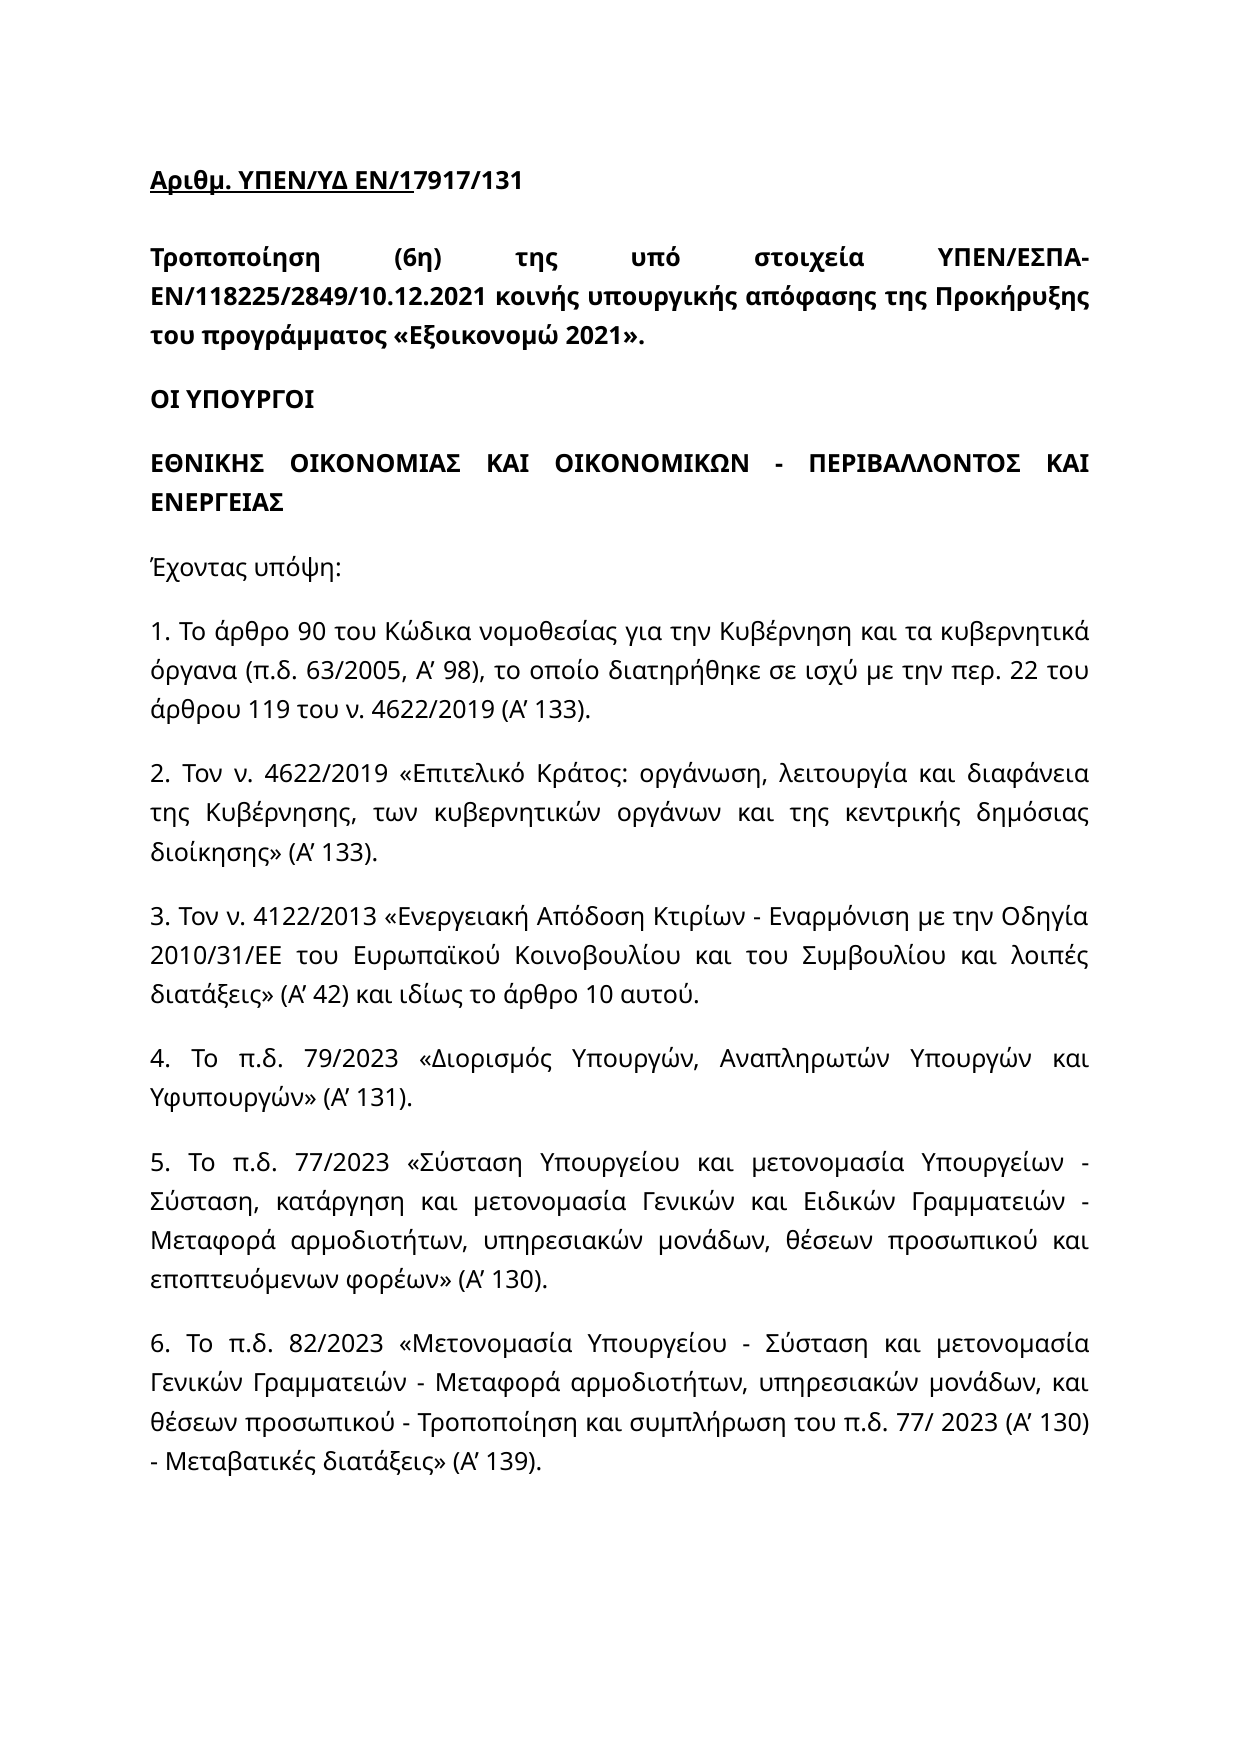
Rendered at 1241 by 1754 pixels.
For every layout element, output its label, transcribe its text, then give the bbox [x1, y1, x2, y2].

text 1. Το άρθρο 90 του Κώδικα νομοθεσίας για την Κυβέρνηση και τα κυβερνητικά όργανα (π.δ. 63/2005, Α’ 98), το οποίο διατηρήθηκε σε ισχύ με την περ. 22 του άρθρου 119 του ν. 4622/2019 (Α’ 133). [150, 613, 1090, 726]
text 6. Το π.δ. 82/2023 «Μετονομασία Υπουργείου - Σύσταση και μετονομασία Γενικών Γραμματειών - Μεταφορά αρμοδιοτήτων, υπηρεσιακών μονάδων, και θέσεων προσωπικού - Τροποποίηση και συμπλήρωση του π.δ. 77/ 2023 (Α’ 130) - Μεταβατικές διατάξεις» (Α’ 139). [150, 1326, 1090, 1477]
text 4. Το π.δ. 79/2023 «Διορισμός Υπουργών, Αναπληρωτών Υπουργών και Υφυπουργών» (Α’ 131). [150, 1041, 1090, 1114]
text 2. Τον ν. 4622/2019 «Επιτελικό Κράτος: οργάνωση, λειτουργία και διαφάνεια της Κυβέρνησης, των κυβερνητικών οργάνων και της κεντρικής δημόσιας διοίκησης» (Α’ 133). [150, 756, 1090, 868]
title Αριθμ. ΥΠΕΝ/ΥΔ ΕΝ/17917/131 [150, 162, 1090, 197]
text 5. Το π.δ. 77/2023 «Σύσταση Υπουργείου και μετονομασία Υπουργείων - Σύσταση, κατάργηση και μετονομασία Γενικών και Ειδικών Γραμματειών - Μεταφορά αρμοδιοτήτων, υπηρεσιακών μονάδων, θέσεων προσωπικού και εποπτευόμενων φορέων» (Α’ 130). [150, 1144, 1090, 1296]
text ΕΘΝΙΚΗΣ ΟΙΚΟΝΟΜΙΑΣ ΚΑΙ ΟΙΚΟΝΟΜΙΚΩΝ - ΠΕΡΙΒΑΛΛΟΝΤΟΣ ΚΑΙ ΕΝΕΡΓΕΙΑΣ [150, 446, 1090, 519]
text ΟΙ ΥΠΟΥΡΓΟΙ [150, 382, 1090, 416]
text Τροποποίηση (6η) της υπό στοιχεία ΥΠΕΝ/ΕΣΠΑ- ΕΝ/118225/2849/10.12.2021 κοινής υπουργικής απόφασης της Προκήρυξης του προγράμματος «Εξοικονομώ 2021». [150, 239, 1090, 352]
text 3. Τον ν. 4122/2013 «Ενεργειακή Απόδοση Κτιρίων - Εναρμόνιση με την Οδηγία 2010/31/ΕΕ του Ευρωπαϊκού Κοινοβουλίου και του Συμβουλίου και λοιπές διατάξεις» (Α’ 42) και ιδίως το άρθρο 10 αυτού. [150, 898, 1090, 1011]
text Έχοντας υπόψη: [150, 549, 1090, 583]
